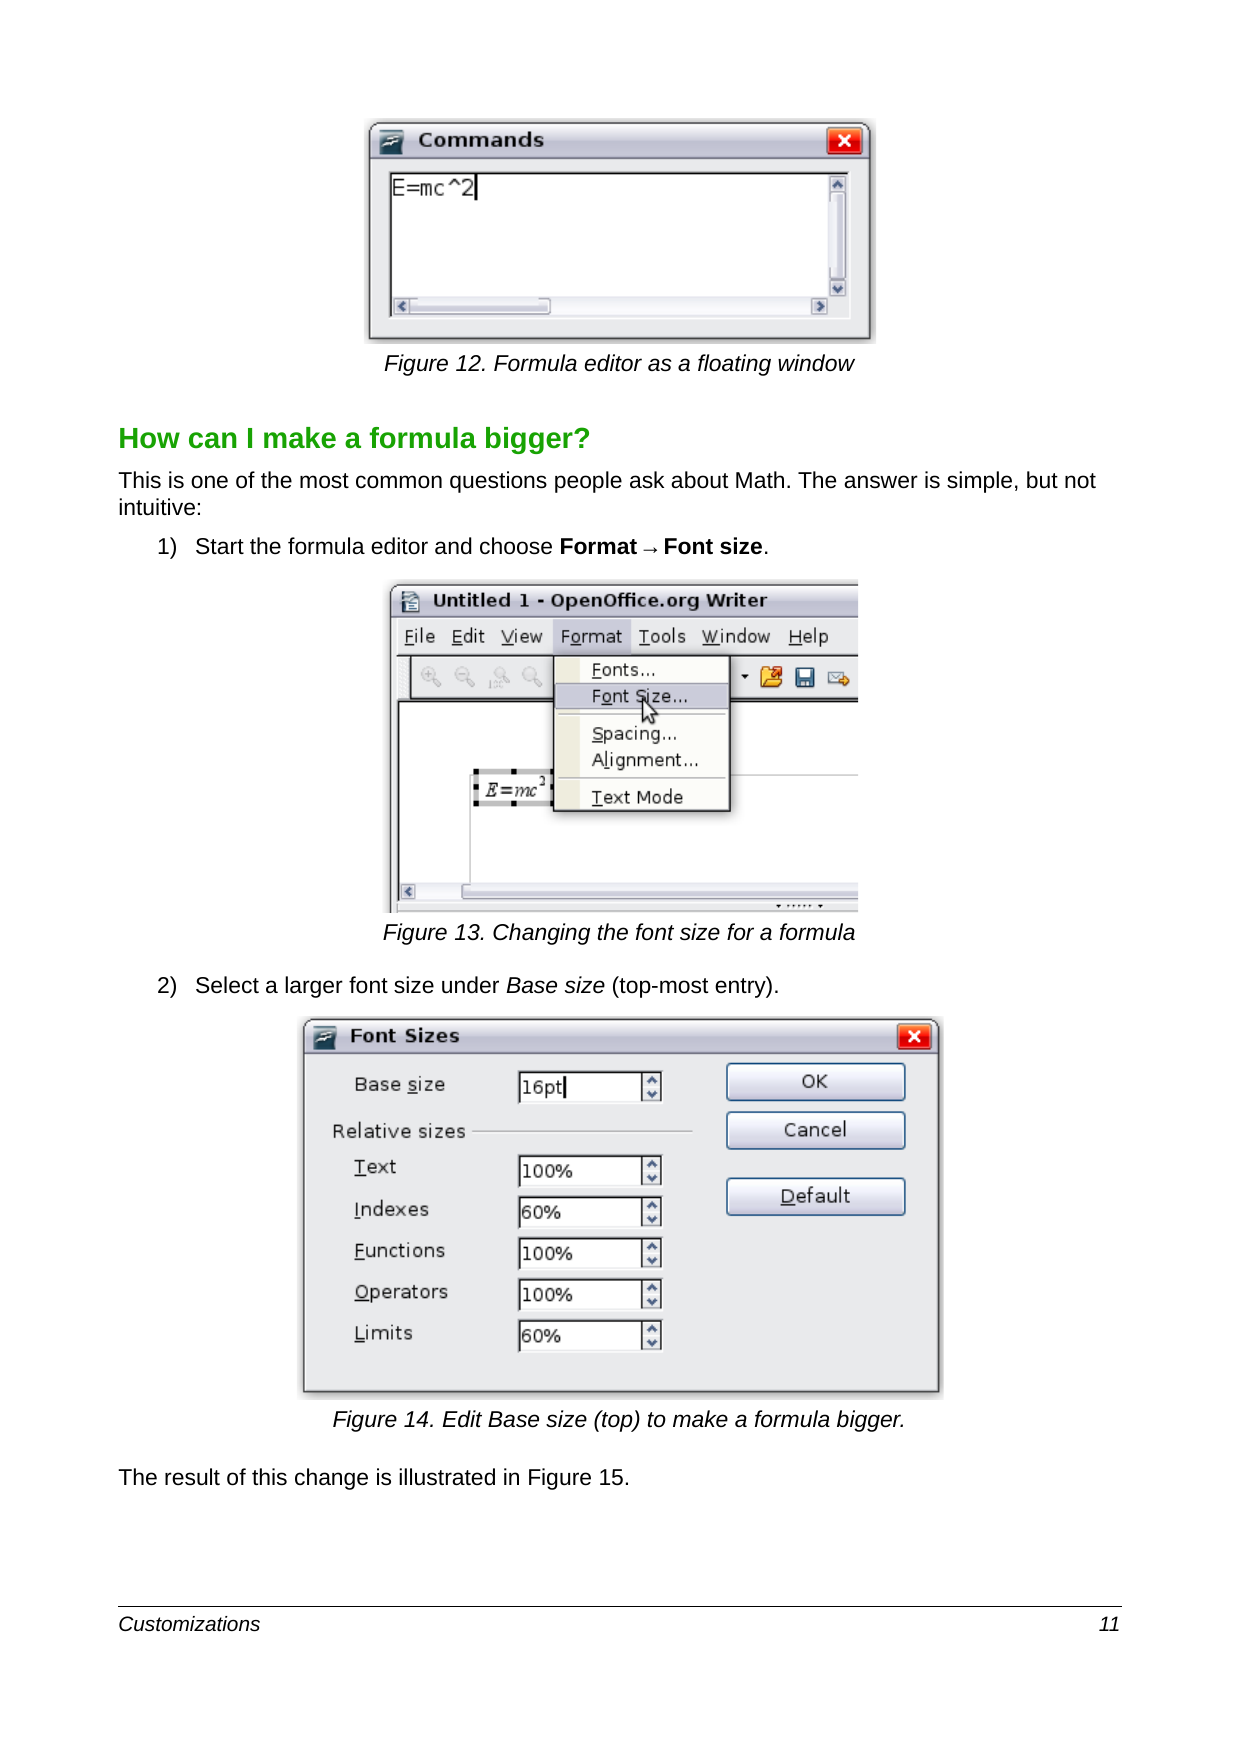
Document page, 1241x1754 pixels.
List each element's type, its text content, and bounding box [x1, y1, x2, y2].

text Figure 13. Changing the font size for a formula [326, 919, 914, 945]
picture [382, 579, 859, 913]
list Select a larger font size under Base size (top-most entry). [177, 972, 1122, 998]
subtitle How can I make a formula bigger? [118, 422, 1122, 455]
text Figure 12. Formula editor as a floating window [321, 350, 919, 376]
list Start the formula editor and choose Format → Font size. [177, 533, 1122, 561]
text Figure 14. Edit Base size (top) to make a formula bigger. [267, 1406, 973, 1432]
picture [296, 1016, 944, 1400]
text The result of this change is illustrated in Figure 15. [118, 1463, 1122, 1490]
picture [363, 118, 877, 344]
text This is one of the most common questions people ask about Math. The answer is simple, but not intuitive: [118, 467, 1122, 520]
